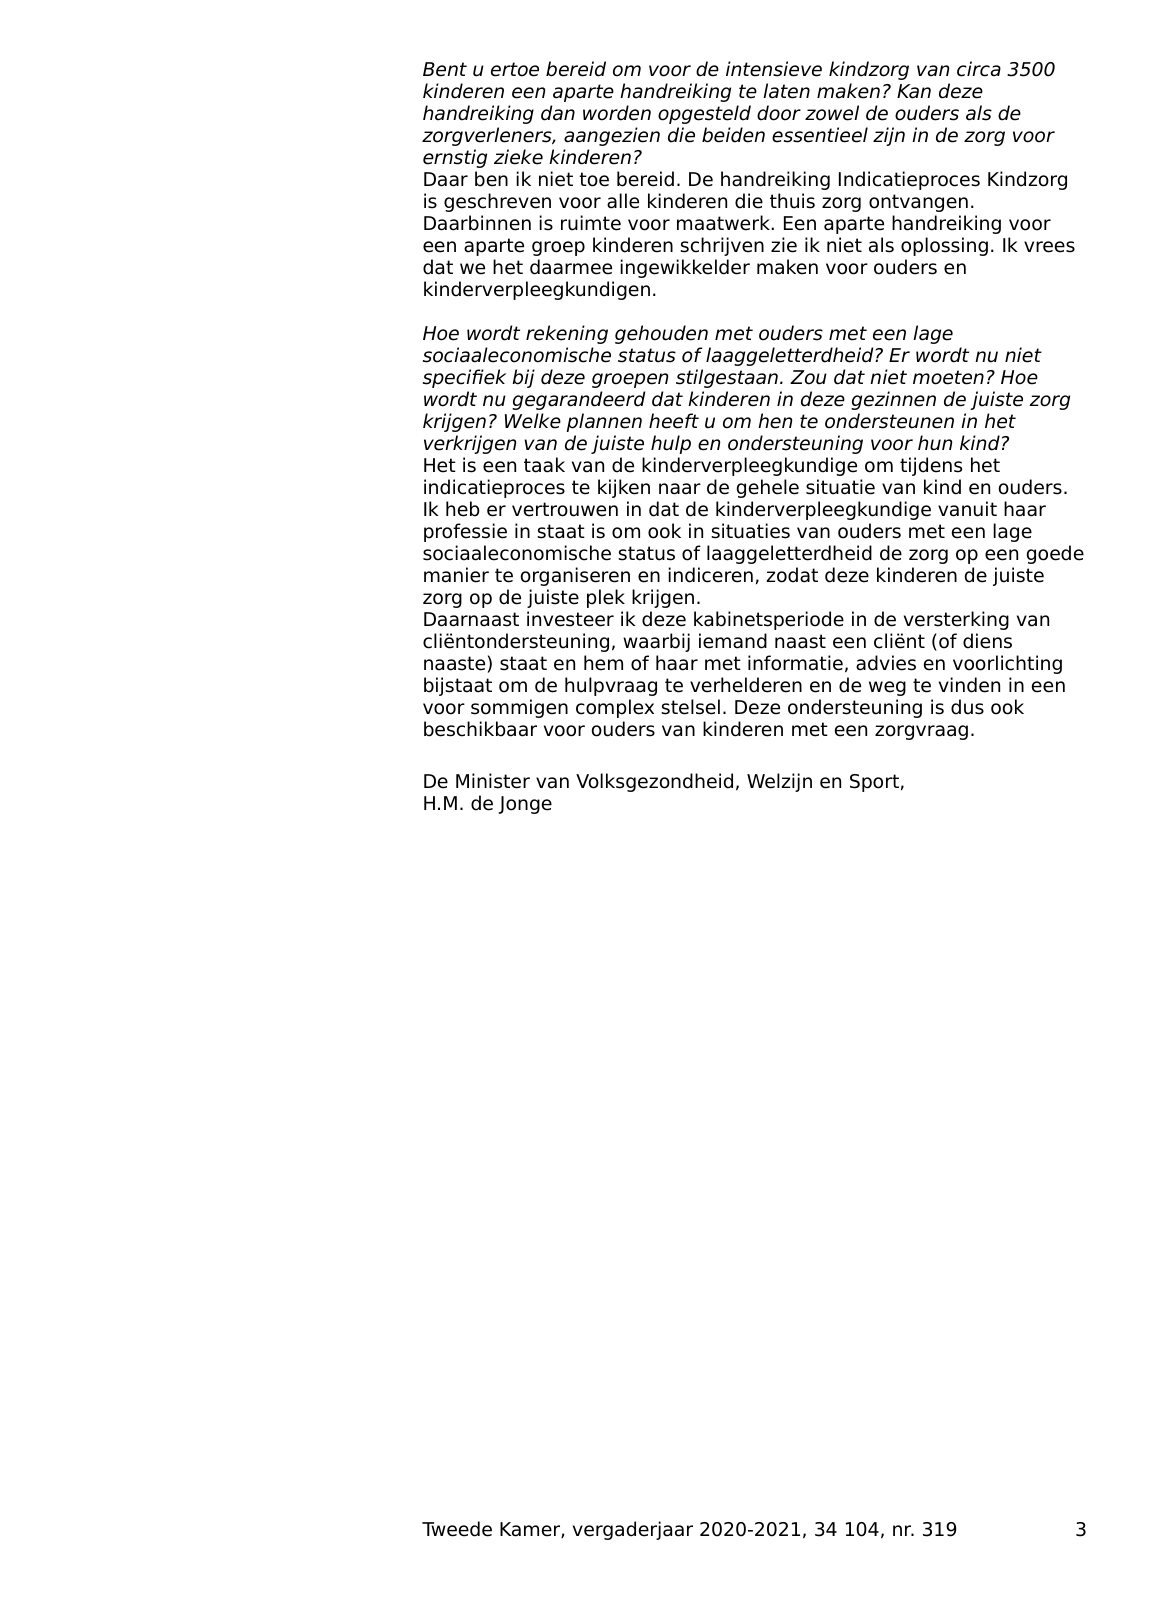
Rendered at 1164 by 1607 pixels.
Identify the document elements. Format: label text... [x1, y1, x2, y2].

text Hoe wordt rekening gehouden met ouders met een lage sociaaleconomische status of laaggeletterdheid? Er wordt nu niet specifiek bij deze groepen stilgestaan. Zou dat niet moeten? Hoe wordt nu gegarandeerd dat kinderen in deze gezinnen de juiste zorg krijgen? Welke plannen heeft u om hen te ondersteunen in het verkrijgen van de juiste hulp en ondersteuning voor hun kind? [422, 323, 1087, 455]
text Daarnaast investeer ik deze kabinetsperiode in de versterking van cliëntondersteuning, waarbij iemand naast een cliënt (of diens naaste) staat en hem of haar met informatie, advies en voorlichting bijstaat om de hulpvraag te verhelderen en de weg te vinden in een voor sommigen complex stelsel. Deze ondersteuning is dus ook beschikbaar voor ouders van kinderen met een zorgvraag. [422, 609, 1087, 741]
text Het is een taak van de kinderverpleegkundige om tijdens het indicatieproces te kijken naar de gehele situatie van kind en ouders. Ik heb er vertrouwen in dat de kinderverpleegkundige vanuit haar professie in staat is om ook in situaties van ouders met een lage sociaaleconomische status of laaggeletterdheid de zorg op een goede manier te organiseren en indiceren, zodat deze kinderen de juiste zorg op de juiste plek krijgen. [422, 455, 1087, 609]
text Daar ben ik niet toe bereid. De handreiking Indicatieproces Kindzorg is geschreven voor alle kinderen die thuis zorg ontvangen. Daarbinnen is ruimte voor maatwerk. Een aparte handreiking voor een aparte groep kinderen schrijven zie ik niet als oplossing. Ik vrees dat we het daarmee ingewikkelder maken voor ouders en kinderverpleegkundigen. [422, 169, 1087, 301]
text Bent u ertoe bereid om voor de intensieve kindzorg van circa 3500 kinderen een aparte handreiking te laten maken? Kan deze handreiking dan worden opgesteld door zowel de ouders als de zorgverleners, aangezien die beiden essentieel zijn in de zorg voor ernstig zieke kinderen? [422, 59, 1087, 169]
text De Minister van Volksgezondheid, Welzijn en Sport, H.M. de Jonge [422, 771, 1087, 814]
